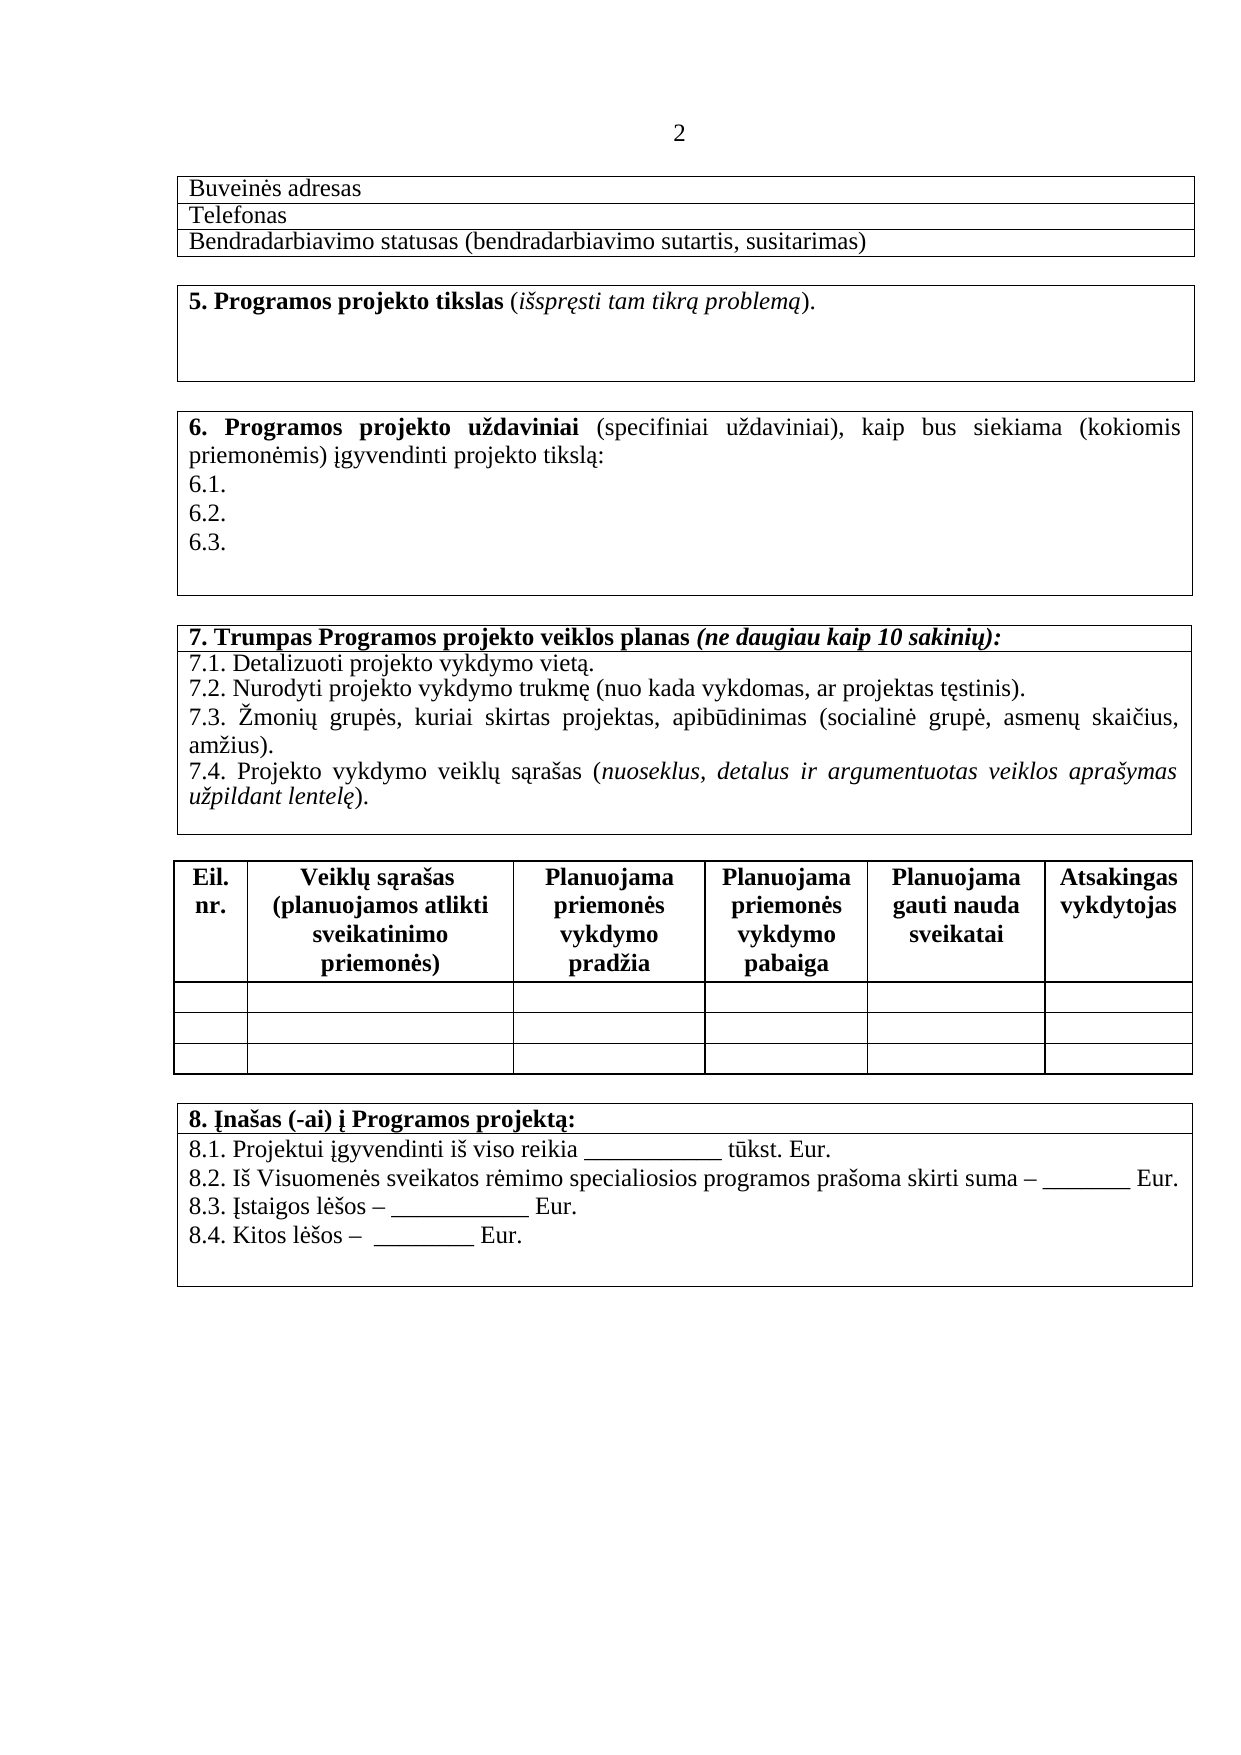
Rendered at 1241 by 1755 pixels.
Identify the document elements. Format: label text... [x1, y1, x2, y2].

table_header Veiklų sąrašas (planuojamos atlikti sveikatinimo priemonės) [248, 862, 513, 981]
table_cell [175, 1044, 247, 1073]
table_cell Telefonas [178, 204, 1194, 229]
table_cell [175, 1013, 247, 1042]
table_cell Bendradarbiavimo statusas (bendradarbiavimo sutartis, susitarimas) [178, 230, 1194, 256]
table_header Eil. nr. [175, 862, 247, 981]
table_cell [1046, 1044, 1192, 1073]
table_header 7. Trumpas Programos projekto veiklos planas (ne daugiau kaip 10 sakinių): [178, 626, 1191, 651]
table_cell [514, 983, 704, 1011]
table_cell [706, 1044, 867, 1073]
table_cell [175, 983, 247, 1011]
table_cell [1046, 1013, 1192, 1042]
table_cell 7.1. Detalizuoti projekto vykdymo vietą. 7.2. Nurodyti projekto vykdymo trukmę (nuo kada vykdomas, ar projektas tęstinis). 7.3. Žmonių grupės, kuriai skirtas projektas, apibūdinimas (socialinė grupė, asmenų skaičius, amžius). 7.4. Projekto vykdymo veiklų sąrašas (nuoseklus, detalus ir argumentuotas veiklos aprašymas užpildant lentelę). [178, 652, 1191, 834]
table_header Planuojama priemonės vykdymo pradžia [514, 862, 704, 981]
table_cell 8.1. Projektui įgyvendinti iš viso reikia ___________ tūkst. Eur. 8.2. Iš Visuomenės sveikatos rėmimo specialiosios programos prašoma skirti suma – _______ Eur. 8.3. Įstaigos lėšos – ___________ Eur. 8.4. Kitos lėšos – ________ Eur. [178, 1134, 1192, 1286]
table_header 8. Įnašas (-ai) į Programos projektą: [178, 1104, 1192, 1133]
table_cell [514, 1044, 704, 1073]
table_header Planuojama gauti nauda sveikatai [868, 862, 1044, 981]
table_cell [706, 1013, 867, 1042]
table_cell [248, 983, 513, 1011]
table_cell [248, 1044, 513, 1073]
table_cell [868, 1044, 1044, 1073]
table_cell [514, 1013, 704, 1042]
table_cell [868, 983, 1044, 1011]
table_header Planuojama priemonės vykdymo pabaiga [706, 862, 867, 981]
table_cell Buveinės adresas [178, 177, 1194, 203]
table_cell [868, 1013, 1044, 1042]
table_cell [1046, 983, 1192, 1011]
table_cell [248, 1013, 513, 1042]
table_cell [706, 983, 867, 1011]
table_header 5. Programos projekto tikslas (išspręsti tam tikrą problemą). [178, 286, 1194, 381]
table_header Atsakingas vykdytojas [1046, 862, 1192, 981]
table_header 6. Programos projekto uždaviniai (specifiniai uždaviniai), kaip bus siekiama (kokiomis priemonėmis) įgyvendinti projekto tikslą: 6.1. 6.2. 6.3. [178, 412, 1192, 595]
